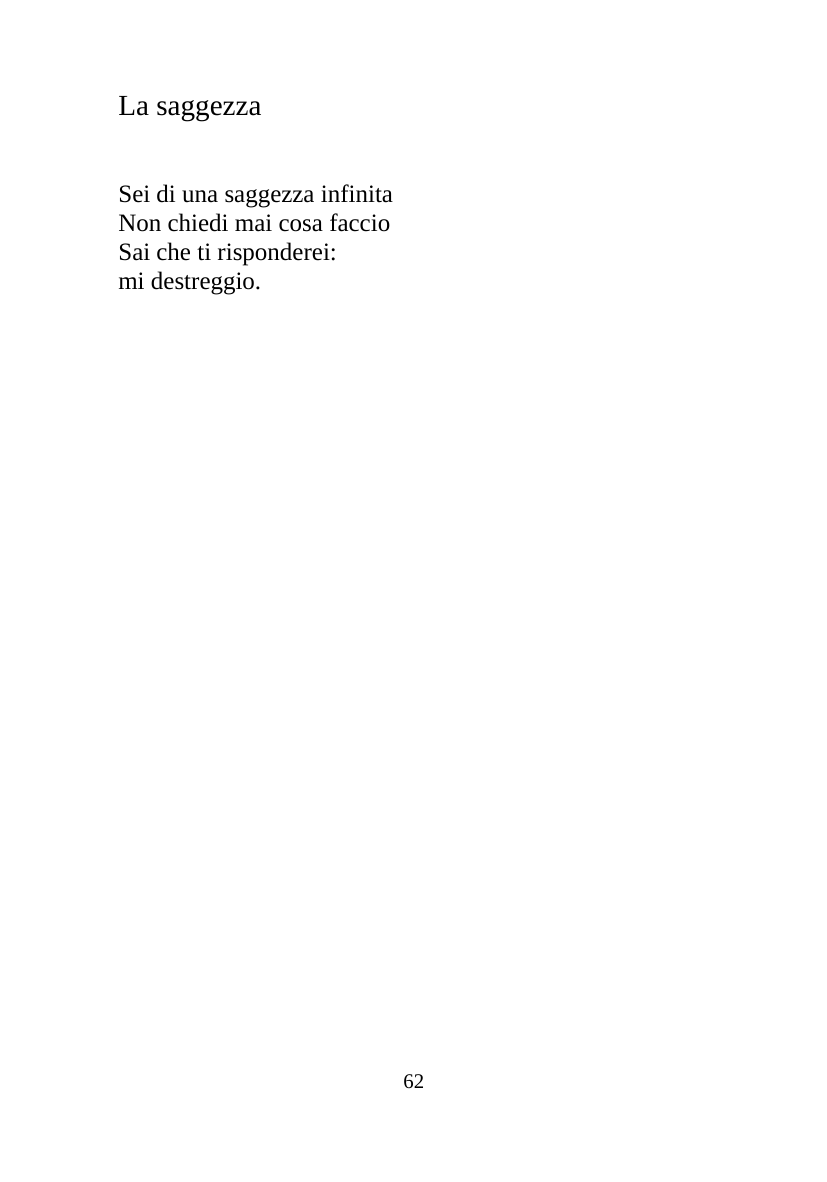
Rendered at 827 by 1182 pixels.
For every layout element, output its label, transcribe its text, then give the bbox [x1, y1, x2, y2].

text mi destreggio. [88, 266, 738, 294]
text Sai che ti risponderei: [88, 237, 738, 266]
subtitle La saggezza [88, 88, 738, 122]
text Sei di una saggezza infinita [88, 179, 738, 208]
text Non chiedi mai cosa faccio [88, 208, 738, 237]
